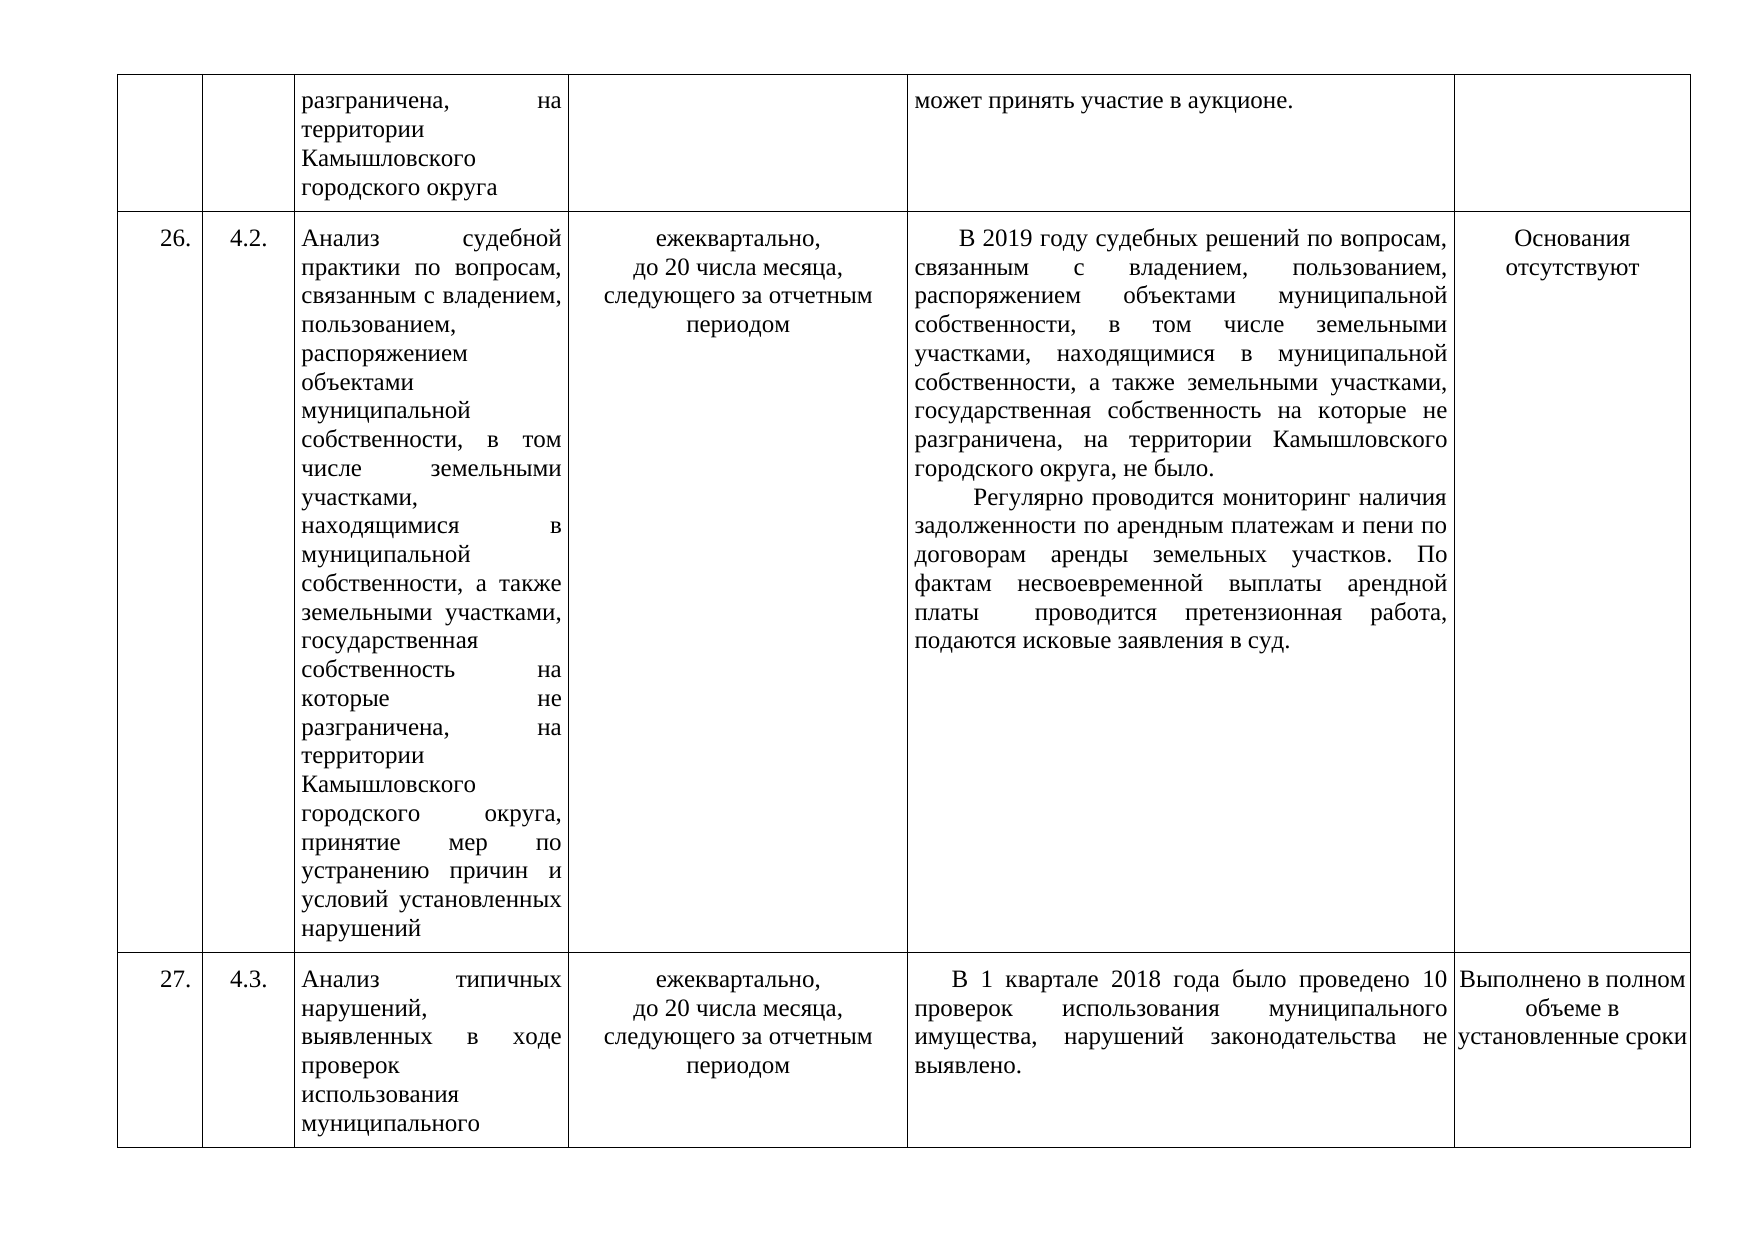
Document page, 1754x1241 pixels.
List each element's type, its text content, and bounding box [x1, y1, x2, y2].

table_cell 4.3. [203, 953, 294, 1147]
table_cell Анализ типичных нарушений, выявленных в ходе проверок использования муниципального [295, 953, 568, 1147]
table_cell [569, 75, 907, 211]
table_cell [1455, 75, 1690, 211]
table_cell Основания отсутствуют [1455, 212, 1690, 952]
table_cell Анализ судебной практики по вопросам, связанным с владением, пользованием, распоряжением объектами муниципальной собственности, в том числе земельными участками, находящимися в муниципальной собственности, а также земельными участками, государственная собственность на которые не разграничена, на территории Камышловского городского округа, принятие мер по устранению причин и условий установленных нарушений [295, 212, 568, 952]
table_cell ежеквартально, до 20 числа месяца, следующего за отчетным периодом [569, 212, 907, 952]
table_cell [203, 75, 294, 211]
table_cell В 2019 году судебных решений по вопросам, связанным с владением, пользованием, распоряжением объектами муниципальной собственности, в том числе земельными участками, находящимися в муниципальной собственности, а также земельными участками, государственная собственность на которые не разграничена, на территории Камышловского городского округа, не было. Регулярно проводится мониторинг наличия задолженности по арендным платежам и пени по договорам аренды земельных участков. По фактам несвоевременной выплаты арендной платы проводится претензионная работа, подаются исковые заявления в суд. [908, 212, 1454, 952]
table_cell разграничена, на территории Камышловского городского округа [295, 75, 568, 211]
table_cell Выполнено в полном объеме в установленные сроки [1455, 953, 1690, 1147]
table_cell ежеквартально, до 20 числа месяца, следующего за отчетным периодом [569, 953, 907, 1147]
table_cell [118, 212, 202, 952]
table_cell [118, 75, 202, 211]
table_cell 4.2. [203, 212, 294, 952]
table_cell может принять участие в аукционе. [908, 75, 1454, 211]
table_cell В 1 квартале 2018 года было проведено 10 проверок использования муниципального имущества, нарушений законодательства не выявлено. [908, 953, 1454, 1147]
table_cell [118, 953, 202, 1147]
